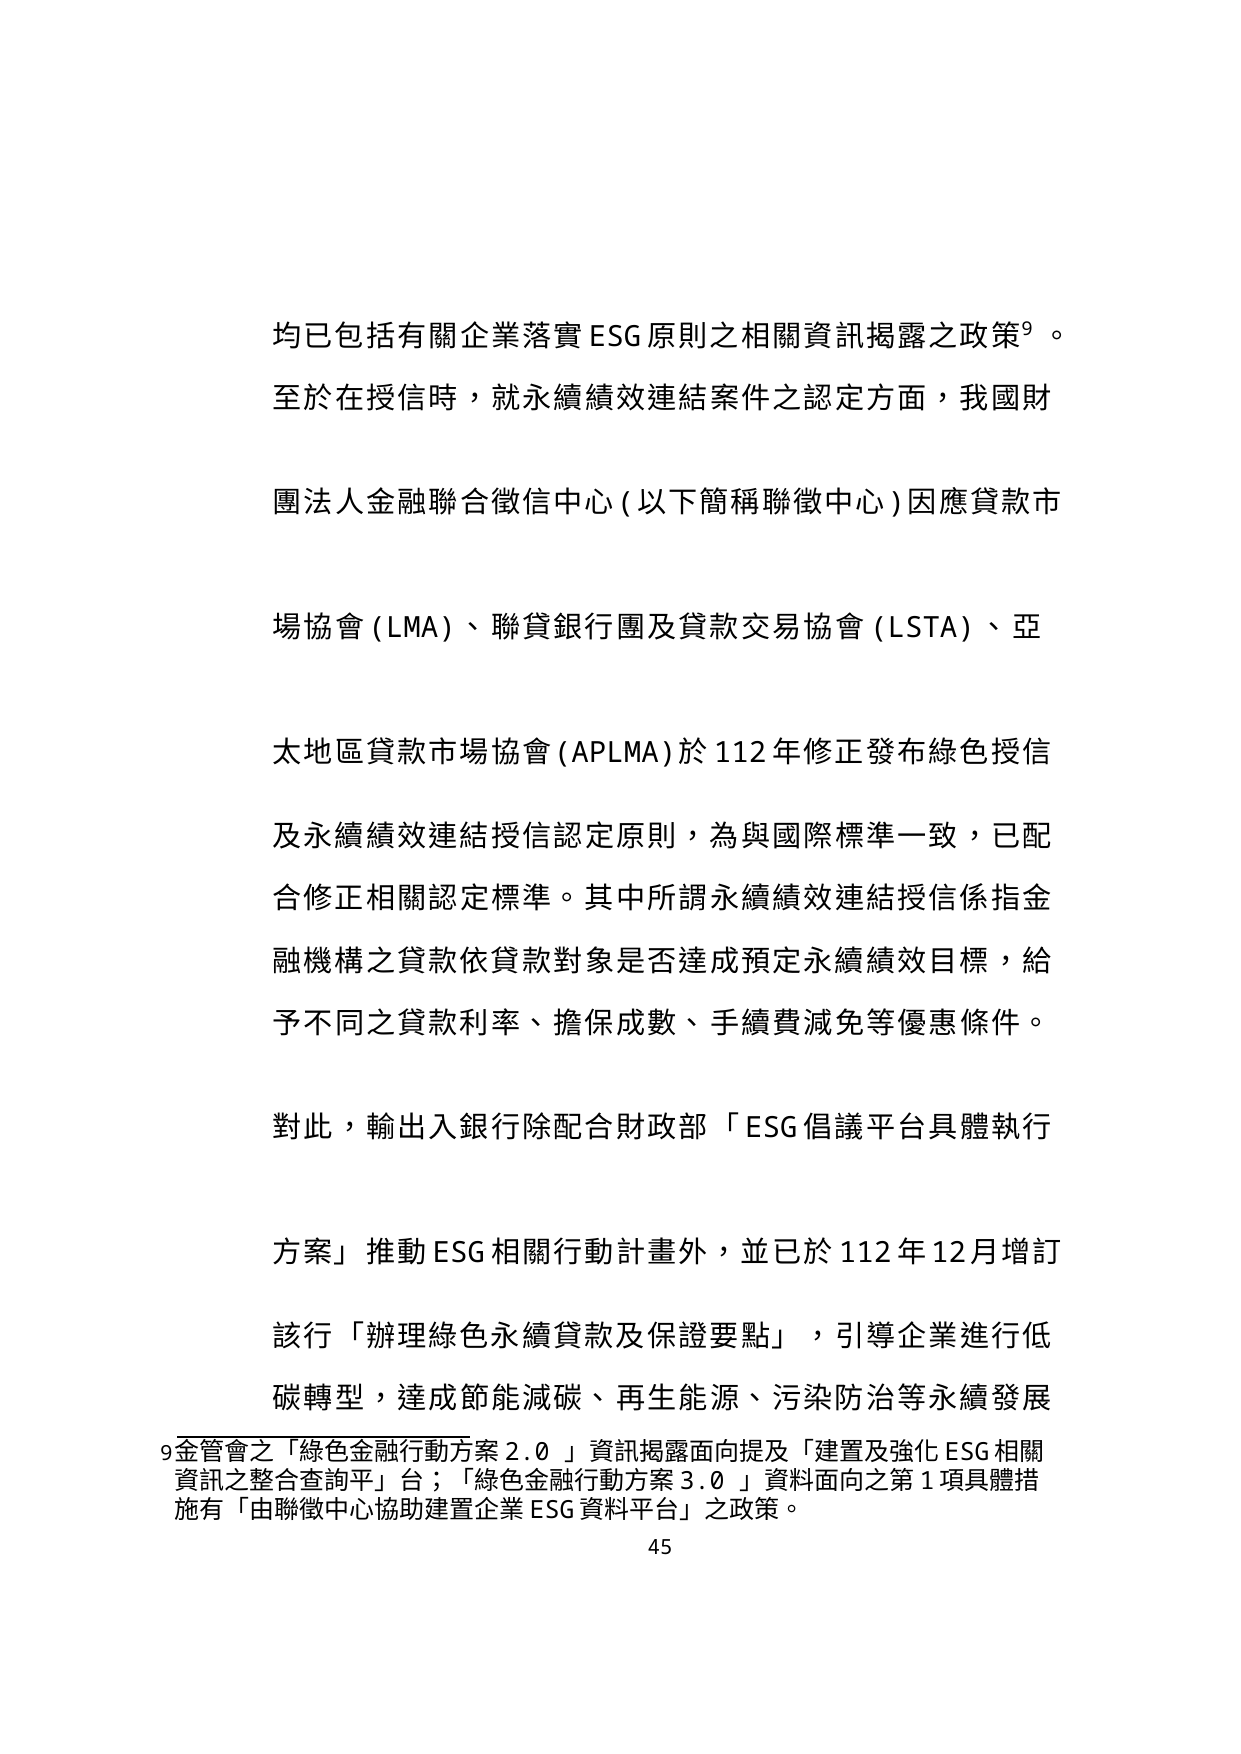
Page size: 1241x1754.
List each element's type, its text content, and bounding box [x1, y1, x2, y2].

text 金管會之「綠色金融行動方案2.0 」資訊揭露面向提及「建置及強化ESG相關資訊之整合查詢平」台；「綠色金融行動方案3.0 」資料面向之第1項具體措施有「由聯徵中心協助建置企業ESG資料平台」之政策。 [160, 1437, 1063, 1525]
text 具體而言，出口信貸機構就有貸款需求之企業，透過審查該等企業與貸款相關之經濟活動是否符合環境保護、社會責任、公司治理(Environmental、Social、Governance，以下簡稱ESG)等原則之情形，以決定核貸政策。按金融監督管理委員會為配合我國減少碳排等政策要求，並促使金融業積極採取作為以因應氣候變遷風險及掌握商機，陸續推動之「綠色金融行動方案2.0 」、「綠色金融行動方案3.0」均已包括有關企業落實ESG原則之相關資訊揭露之政策。至於在授信時，就永續績效連結案件之認定方面，我國財團法人金融聯合徵信中心(以下簡稱聯徵中心)因應貸款市場協會(LMA)、聯貸銀行團及貸款交易協會(LSTA)、亞太地區貸款市場協會(APLMA)於112年修正發布綠色授信及永續績效連結授信認定原則，為與國際標準一致，已配合修正相關認定標準。其中所謂永續績效連結授信係指金融機構之貸款依貸款對象是否達成預定永續績效目標，給予不同之貸款利率、擔保成數、手續費減免等優惠條件。對此，輸出入銀行除配合財政部「ESG倡議平台具體執行方案」推動ESG相關行動計畫外，並已於112年12月增訂該行「辦理綠色永續貸款及保證要點」，引導企業進行低碳轉型，達成節能減碳、再生能源、污染防治等永續發展目標。 [266, 229, 1063, 1417]
